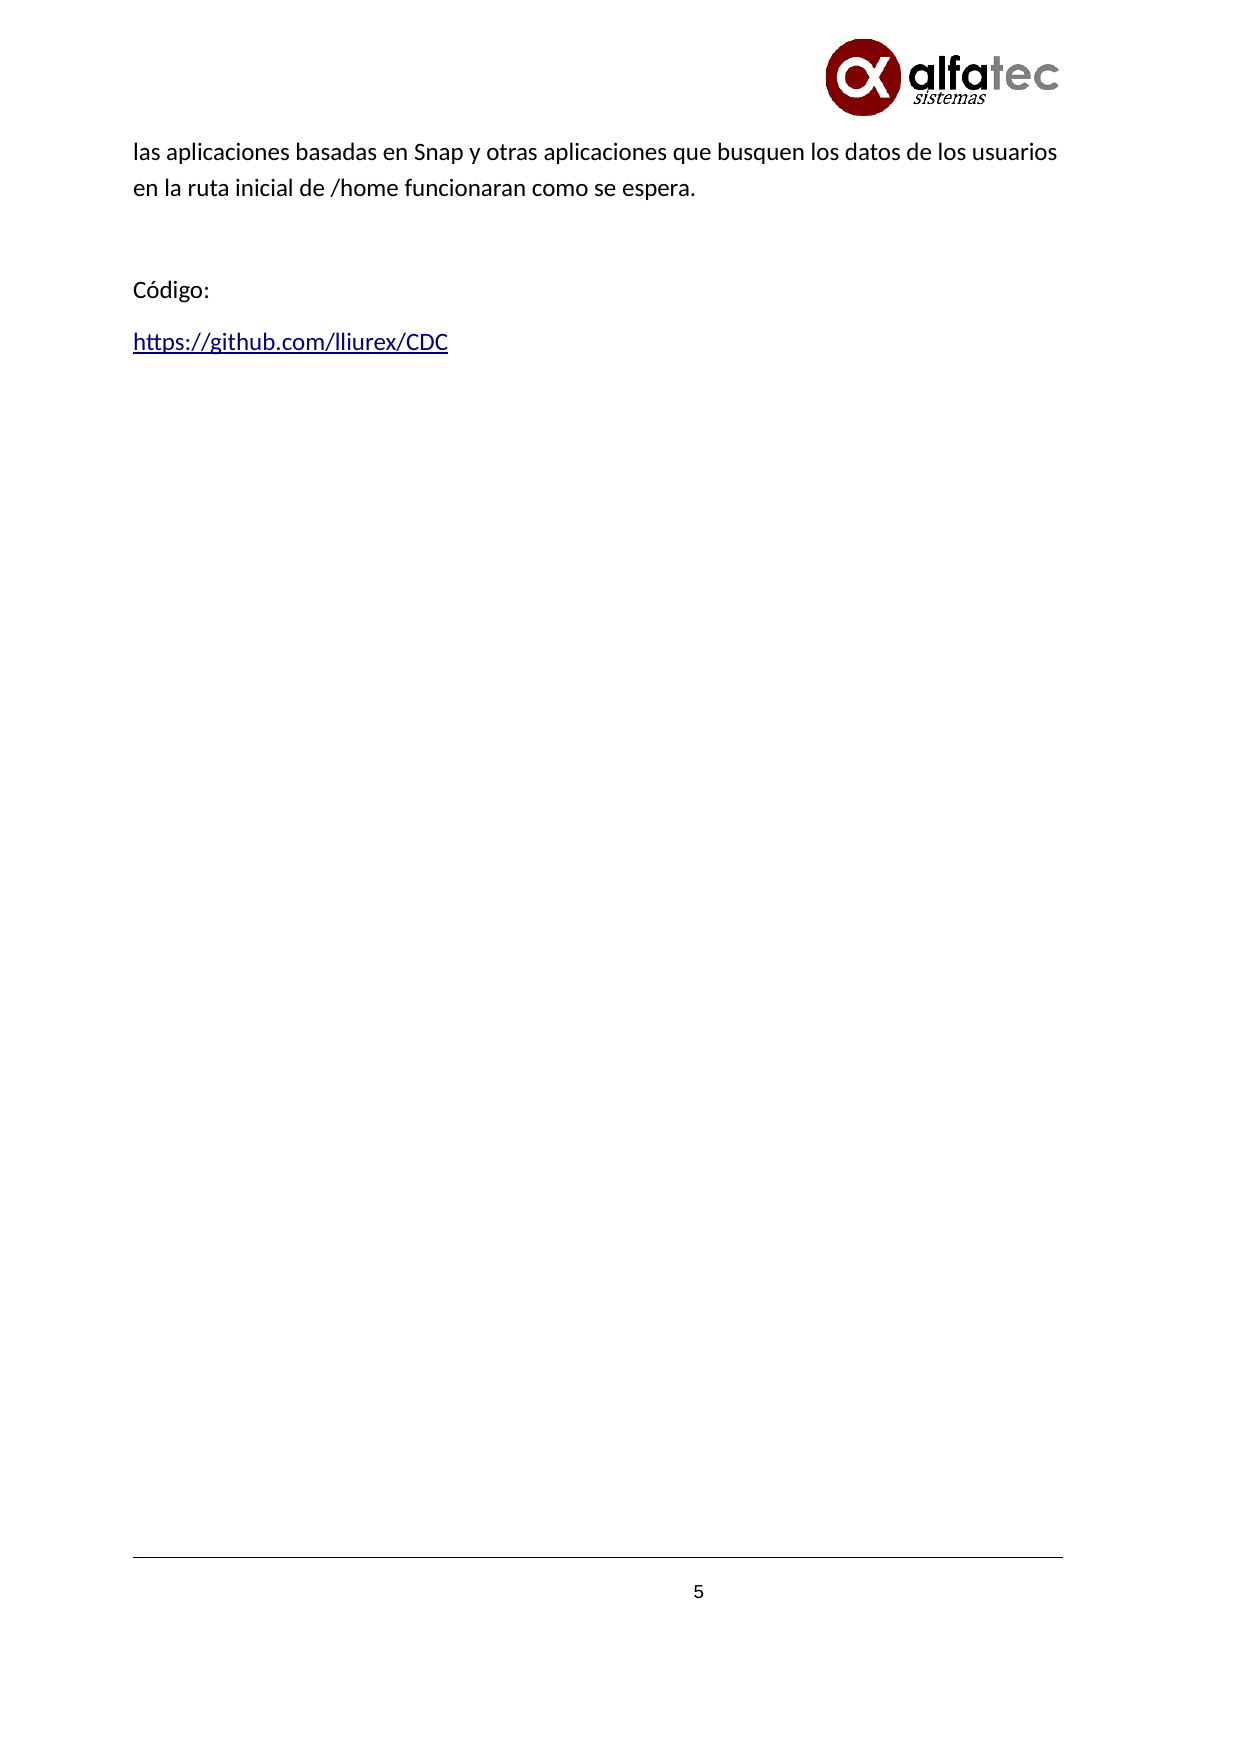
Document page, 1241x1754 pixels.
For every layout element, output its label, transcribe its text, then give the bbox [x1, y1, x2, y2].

text Código: [133, 275, 1063, 305]
text https://github.com/lliurex/CDC [133, 326, 1063, 356]
text las aplicaciones basadas en Snap y otras aplicaciones que busquen los datos de los usuarios en la ruta inicial de /home funcionaran como se espera. [133, 136, 1063, 203]
picture [825, 39, 1061, 116]
